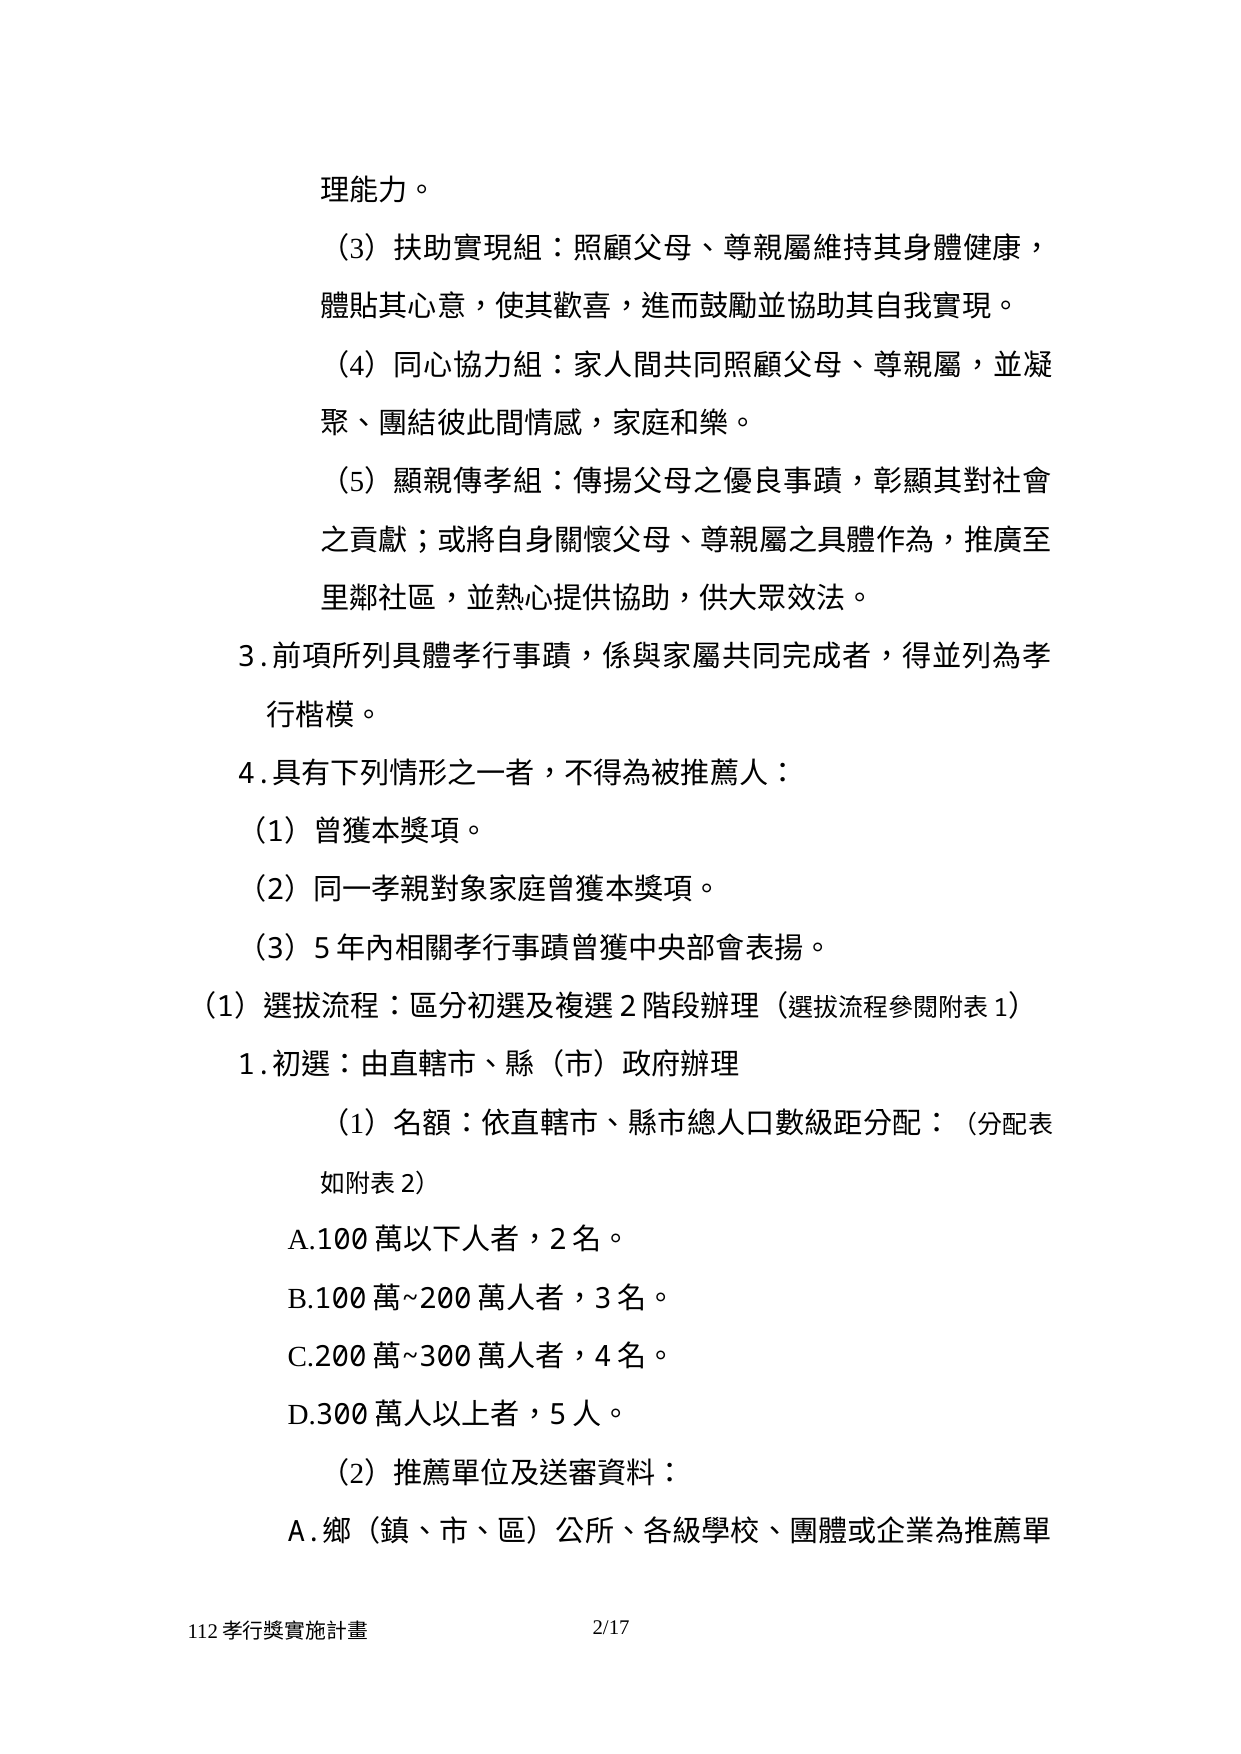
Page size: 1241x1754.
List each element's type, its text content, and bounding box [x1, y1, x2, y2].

list 前項所列具體孝行事蹟，係與家屬共同完成者，得並列為孝行楷模。 [237, 617, 1053, 733]
text （2）同一孝親對象家庭曾獲本獎項。 [237, 850, 1053, 908]
list 300萬人以上者，5人。 [287, 1375, 1053, 1433]
list 顯親傳孝組：傳揚父母之優良事蹟，彰顯其對社會之貢獻；或將自身關懷父母、尊親屬之具體作為，推廣至里鄰社區，並熱心提供協助，供大眾效法。 [320, 442, 1053, 617]
list 200萬~300萬人者，4名。 [287, 1317, 1053, 1375]
text （3）5年內相關孝行事蹟曾獲中央部會表揚。 [237, 908, 1053, 967]
list 扶助實現組：照顧父母、尊親屬維持其身體健康，體貼其心意，使其歡喜，進而鼓勵並協助其自我實現。 [320, 208, 1053, 325]
list 100萬以下人者，2名。 [287, 1200, 1053, 1258]
list 具有下列情形之一者，不得為被推薦人： [237, 733, 1053, 792]
list 選拔流程：區分初選及複選2階段辦理（選拔流程參閱附表1） [187, 967, 1053, 1025]
list 初選：由直轄市、縣（市）政府辦理 [237, 1025, 1053, 1083]
list 同心協力組：家人間共同照顧父母、尊親屬，並凝聚、團結彼此間情感，家庭和樂。 [320, 325, 1053, 442]
text （1）曾獲本獎項。 [237, 792, 1053, 850]
list 鄉（鎮、市、區）公所、各級學校、團體或企業為推薦單 [287, 1492, 1053, 1550]
list 100萬~200萬人者，3名。 [287, 1258, 1053, 1317]
list 理能力。 [320, 150, 1053, 208]
list 推薦單位及送審資料： [320, 1433, 1053, 1492]
list 名額：依直轄市、縣市總人口數級距分配：（分配表如附表2） [320, 1083, 1053, 1200]
